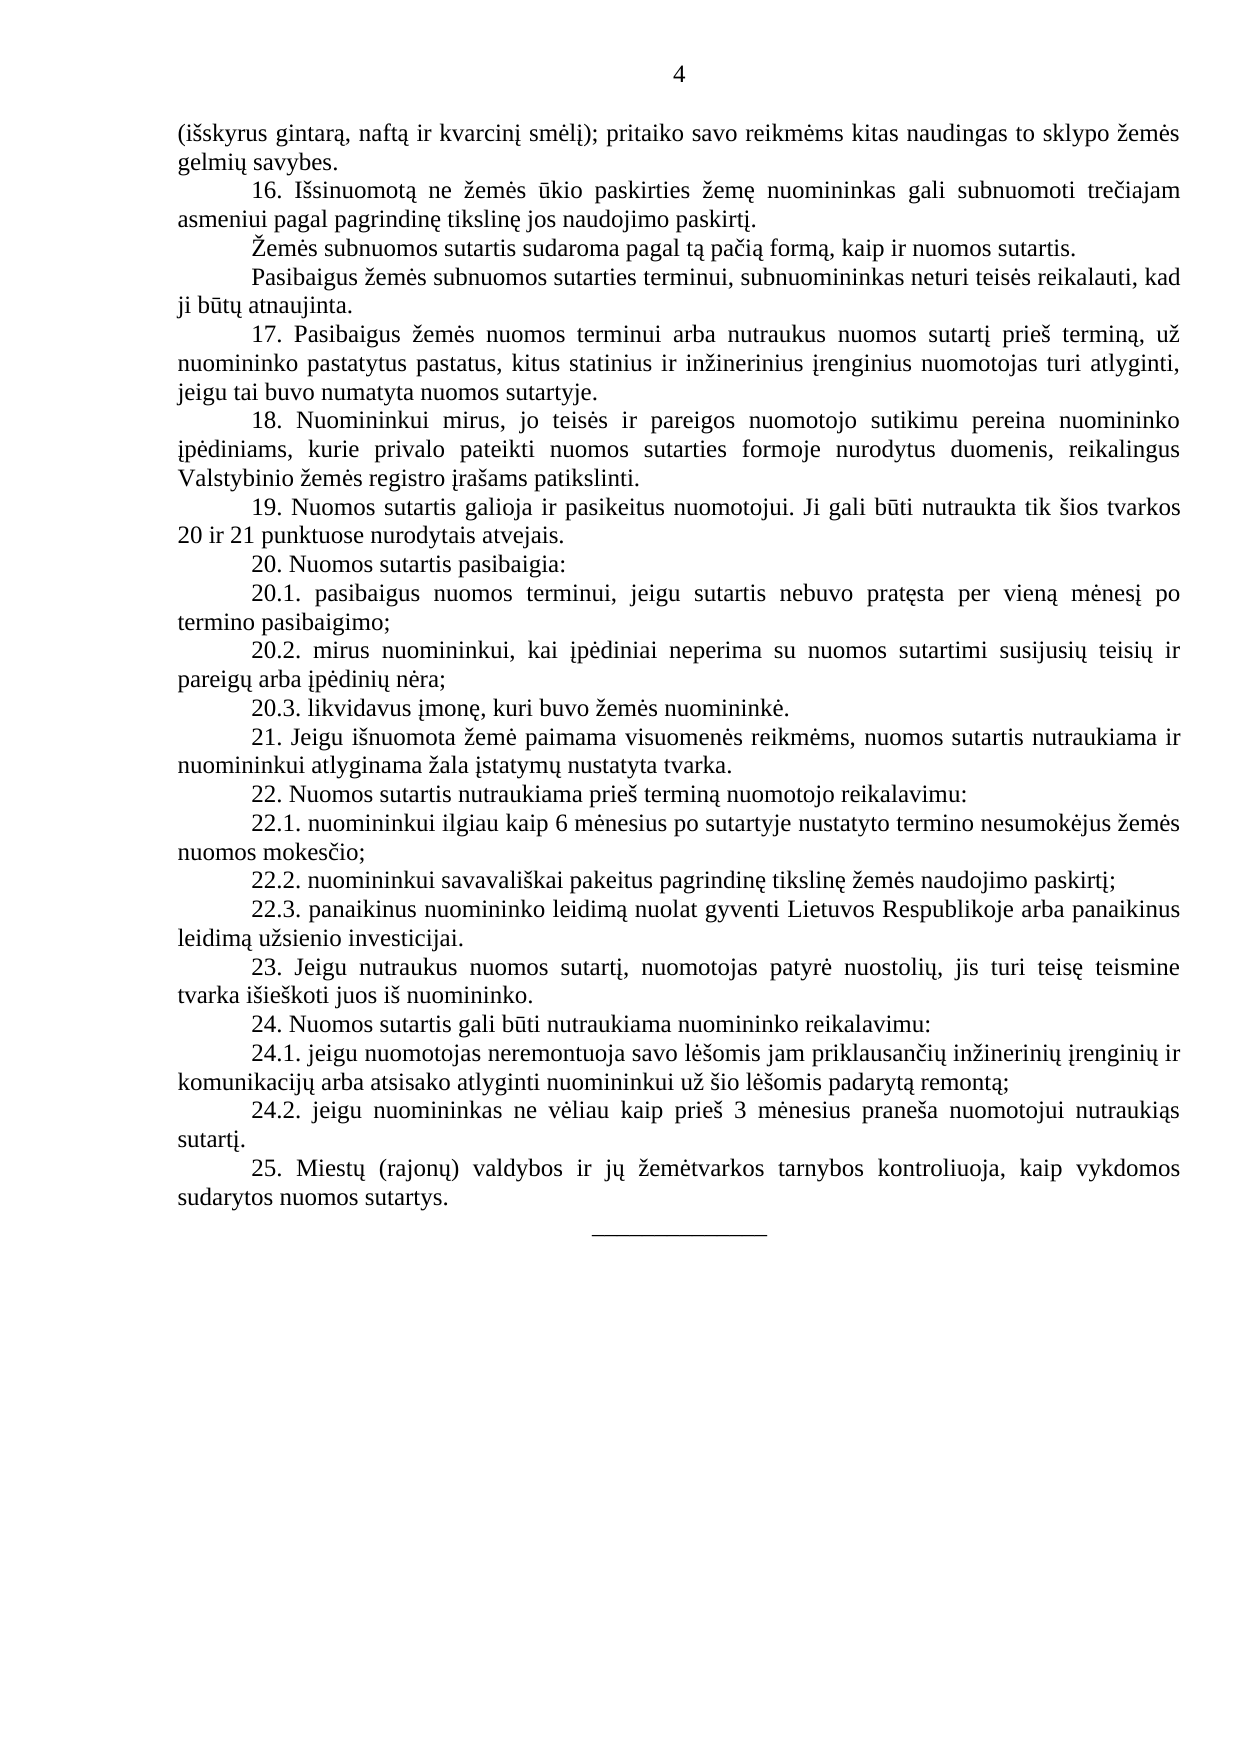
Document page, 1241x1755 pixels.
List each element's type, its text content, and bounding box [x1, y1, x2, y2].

text 21. Jeigu išnuomota žemė paimama visuomenės reikmėms, nuomos sutartis nutraukiama ir nuomininkui atlyginama žala įstatymų nustatyta tvarka. [177, 722, 1181, 779]
text 16. Išsinuomotą ne žemės ūkio paskirties žemę nuomininkas gali subnuomoti trečiajam asmeniui pagal pagrindinę tikslinę jos naudojimo paskirtį. [177, 176, 1181, 233]
text 20.3. likvidavus įmonę, kuri buvo žemės nuomininkė. [177, 693, 1181, 722]
text 22.2. nuomininkui savavališkai pakeitus pagrindinę tikslinę žemės naudojimo paskirtį; [177, 866, 1181, 894]
text 24. Nuomos sutartis gali būti nutraukiama nuomininko reikalavimu: [177, 1009, 1181, 1038]
text ______________ [177, 1211, 1181, 1239]
text 20.2. mirus nuomininkui, kai įpėdiniai neperima su nuomos sutartimi susijusių teisių ir pareigų arba įpėdinių nėra; [177, 636, 1181, 693]
text 22.1. nuomininkui ilgiau kaip 6 mėnesius po sutartyje nustatyto termino nesumokėjus žemės nuomos mokesčio; [177, 808, 1181, 866]
text 23. Jeigu nutraukus nuomos sutartį, nuomotojas patyrė nuostolių, jis turi teisę teismine tvarka išieškoti juos iš nuomininko. [177, 952, 1181, 1009]
text (išskyrus gintarą, naftą ir kvarcinį smėlį); pritaiko savo reikmėms kitas naudingas to sklypo žemės gelmių savybes. [177, 118, 1181, 176]
text 17. Pasibaigus žemės nuomos terminui arba nutraukus nuomos sutartį prieš terminą, už nuomininko pastatytus pastatus, kitus statinius ir inžinerinius įrenginius nuomotojas turi atlyginti, jeigu tai buvo numatyta nuomos sutartyje. [177, 319, 1181, 406]
text Pasibaigus žemės subnuomos sutarties terminui, subnuomininkas neturi teisės reikalauti, kad ji būtų atnaujinta. [177, 262, 1181, 319]
text 19. Nuomos sutartis galioja ir pasikeitus nuomotojui. Ji gali būti nutraukta tik šios tvarkos 20 ir 21 punktuose nurodytais atvejais. [177, 492, 1181, 549]
text 22. Nuomos sutartis nutraukiama prieš terminą nuomotojo reikalavimu: [177, 779, 1181, 808]
text 25. Miestų (rajonų) valdybos ir jų žemėtvarkos tarnybos kontroliuoja, kaip vykdomos sudarytos nuomos sutartys. [177, 1153, 1181, 1211]
text 22.3. panaikinus nuomininko leidimą nuolat gyventi Lietuvos Respublikoje arba panaikinus leidimą užsienio investicijai. [177, 894, 1181, 952]
text 20. Nuomos sutartis pasibaigia: [177, 549, 1181, 578]
text 24.1. jeigu nuomotojas neremontuoja savo lėšomis jam priklausančių inžinerinių įrenginių ir komunikacijų arba atsisako atlyginti nuomininkui už šio lėšomis padarytą remontą; [177, 1038, 1181, 1096]
text Žemės subnuomos sutartis sudaroma pagal tą pačią formą, kaip ir nuomos sutartis. [177, 233, 1181, 262]
text 20.1. pasibaigus nuomos terminui, jeigu sutartis nebuvo pratęsta per vieną mėnesį po termino pasibaigimo; [177, 578, 1181, 636]
text 18. Nuomininkui mirus, jo teisės ir pareigos nuomotojo sutikimu pereina nuomininko įpėdiniams, kurie privalo pateikti nuomos sutarties formoje nurodytus duomenis, reikalingus Valstybinio žemės registro įrašams patikslinti. [177, 406, 1181, 492]
text 24.2. jeigu nuomininkas ne vėliau kaip prieš 3 mėnesius praneša nuomotojui nutraukiąs sutartį. [177, 1096, 1181, 1153]
